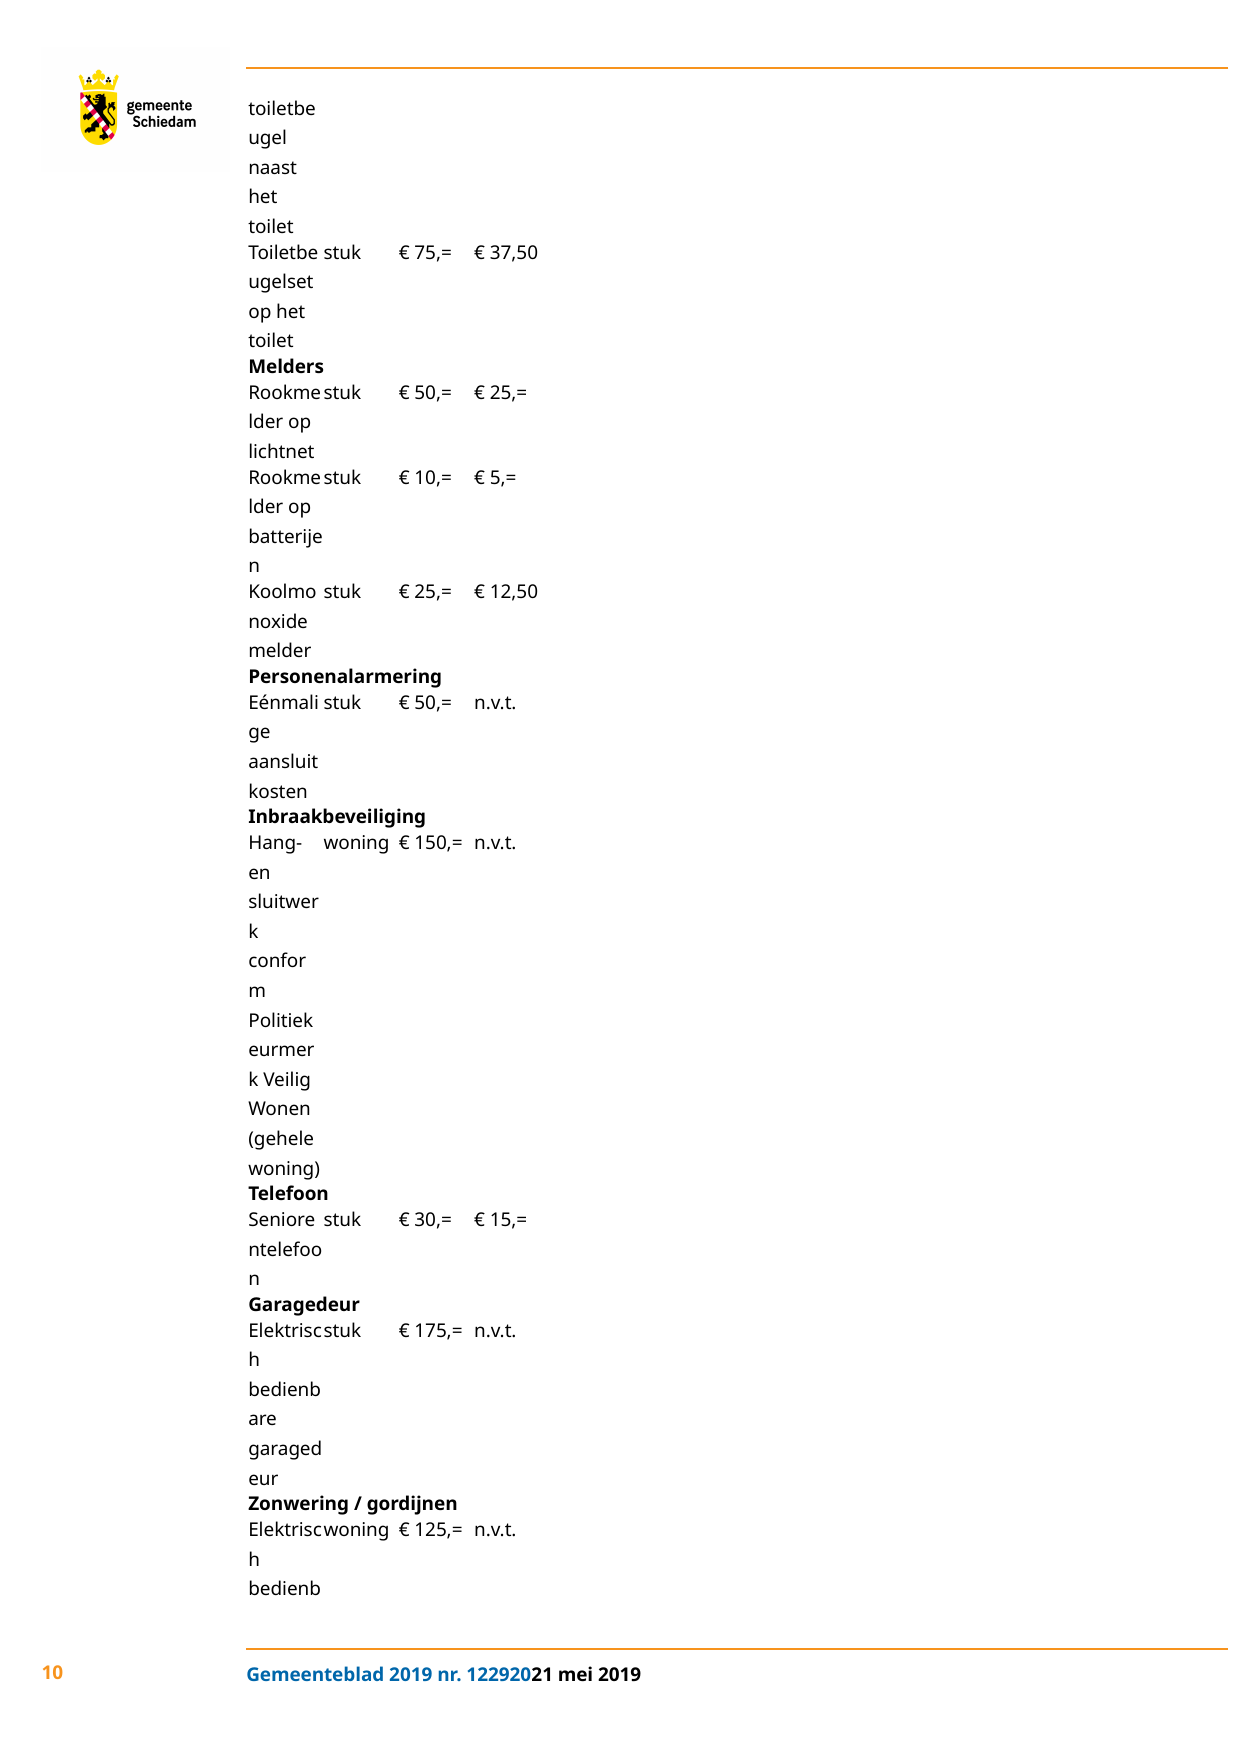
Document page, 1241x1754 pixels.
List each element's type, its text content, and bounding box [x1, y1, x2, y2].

table_cell woning [323, 1516, 398, 1601]
table_cell stuk [323, 239, 398, 353]
table_cell Telefoon [248, 1180, 549, 1206]
table_cell stuk [323, 1317, 398, 1490]
table_cell n.v.t. [474, 1317, 549, 1490]
table_cell Hang- en sluitwerk conform Politiekeurmerk Veilig Wonen (gehele woning) [248, 829, 323, 1180]
table_cell [399, 95, 474, 239]
table_cell € 175,= [399, 1317, 474, 1490]
table_cell n.v.t. [474, 689, 549, 803]
table_cell € 37,50 [474, 239, 549, 353]
table_cell Elektrisch bedienbare garagedeur [248, 1317, 323, 1490]
table_cell stuk [323, 1206, 398, 1291]
table_cell Zonwering / gordijnen [248, 1490, 549, 1516]
table_cell € 10,= [399, 464, 474, 578]
table_cell toiletbeugel naast het toilet [248, 95, 323, 239]
table_cell Toiletbeugelset op het toilet [248, 239, 323, 353]
table_cell [323, 95, 398, 239]
table_cell woning [323, 829, 398, 1180]
table_cell stuk [323, 464, 398, 578]
table_cell n.v.t. [474, 829, 549, 1180]
table_cell € 75,= [399, 239, 474, 353]
table_cell € 25,= [399, 579, 474, 663]
table_cell € 150,= [399, 829, 474, 1180]
table_cell € 12,50 [474, 579, 549, 663]
table_cell stuk [323, 579, 398, 663]
picture [41, 47, 231, 172]
table_cell Koolmonoxidemelder [248, 579, 323, 663]
table_cell € 5,= [474, 464, 549, 578]
table_cell n.v.t. [474, 1516, 549, 1601]
table_cell € 25,= [474, 379, 549, 464]
table_cell € 50,= [399, 379, 474, 464]
table_cell € 30,= [399, 1206, 474, 1291]
table_cell € 50,= [399, 689, 474, 803]
table_cell € 125,= [399, 1516, 474, 1601]
table_cell € 15,= [474, 1206, 549, 1291]
table_cell Rookmelder op batterijen [248, 464, 323, 578]
table_cell Rookmelder op lichtnet [248, 379, 323, 464]
table_cell stuk [323, 689, 398, 803]
table_cell Personenalarmering [248, 663, 549, 689]
table_cell Eénmalige aansluitkosten [248, 689, 323, 803]
table_cell Garagedeur [248, 1291, 549, 1317]
table_cell Elektrisch bedienb [248, 1516, 323, 1601]
table_cell Melders [248, 353, 549, 379]
table_cell [474, 95, 549, 239]
table_cell stuk [323, 379, 398, 464]
table_cell Seniorentelefoon [248, 1206, 323, 1291]
table_cell Inbraakbeveiliging [248, 804, 549, 829]
